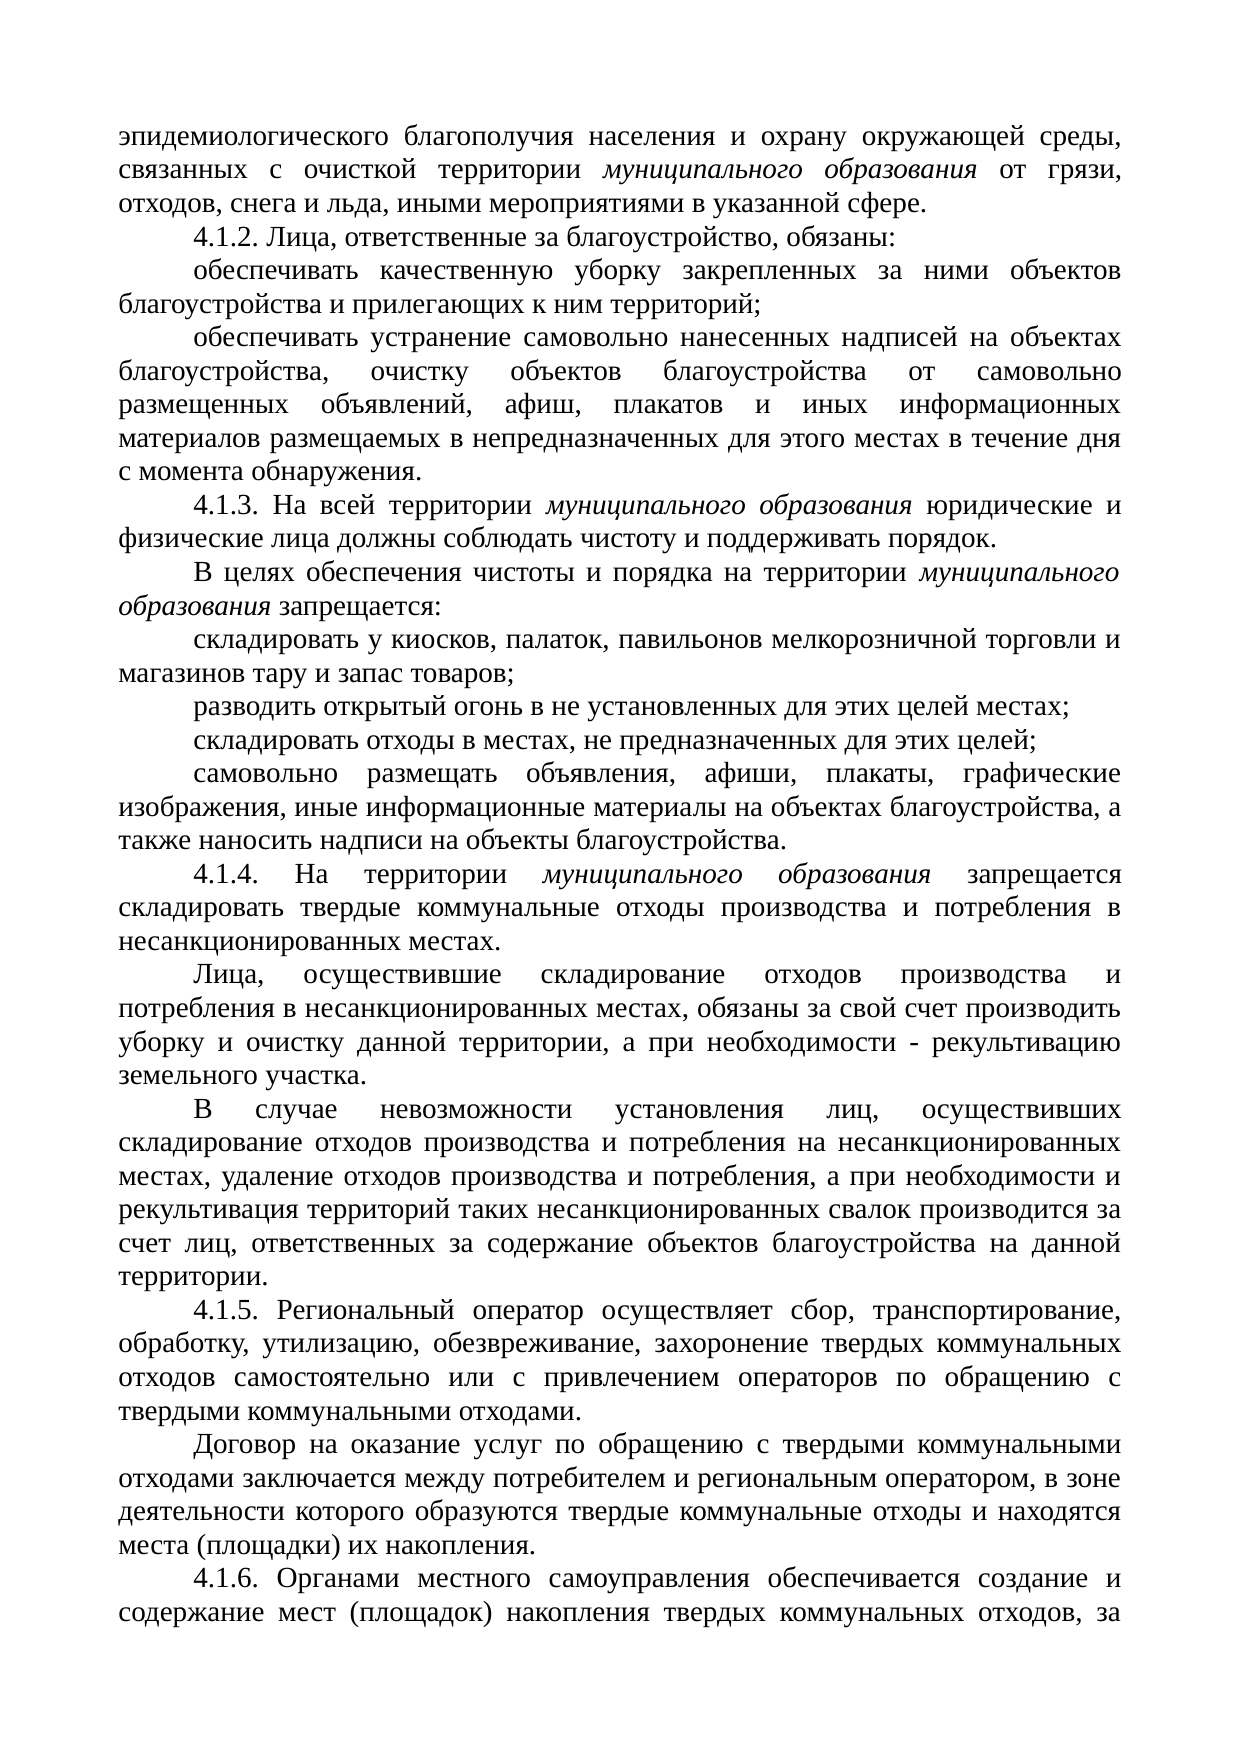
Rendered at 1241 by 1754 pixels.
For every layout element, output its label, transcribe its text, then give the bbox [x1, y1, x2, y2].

text Лица, осуществившие складирование отходов производства и потребления в несанкционированных местах, обязаны за свой счет производить уборку и очистку данной территории, а при необходимости - рекультивацию земельного участка. [118, 957, 1122, 1091]
text 4.1.5. Региональный оператор осуществляет сбор, транспортирование, обработку, утилизацию, обезвреживание, захоронение твердых коммунальных отходов самостоятельно или с привлечением операторов по обращению с твердыми коммунальными отходами. [118, 1292, 1122, 1426]
text самовольно размещать объявления, афиши, плакаты, графические изображения, иные информационные материалы на объектах благоустройства, а также наносить надписи на объекты благоустройства. [118, 755, 1122, 856]
text складировать у киосков, палаток, павильонов мелкорозничной торговли и магазинов тару и запас товаров; [118, 621, 1122, 688]
text 4.1.2. Лица, ответственные за благоустройство, обязаны: [118, 219, 1122, 252]
text обеспечивать качественную уборку закрепленных за ними объектов благоустройства и прилегающих к ним территорий; [118, 252, 1122, 319]
text В случае невозможности установления лиц, осуществивших складирование отходов производства и потребления на несанкционированных местах, удаление отходов производства и потребления, а при необходимости и рекультивация территорий таких несанкционированных свалок производится за счет лиц, ответственных за содержание объектов благоустройства на данной территории. [118, 1091, 1122, 1292]
text обеспечивать устранение самовольно нанесенных надписей на объектах благоустройства, очистку объектов благоустройства от самовольно размещенных объявлений, афиш, плакатов и иных информационных материалов размещаемых в непредназначенных для этого местах в течение дня с момента обнаружения. [118, 319, 1122, 487]
text эпидемиологического благополучия населения и охрану окружающей среды, связанных с очисткой территории муниципального образования от грязи, отходов, снега и льда, иными мероприятиями в указанной сфере. [118, 118, 1122, 219]
text Договор на оказание услуг по обращению с твердыми коммунальными отходами заключается между потребителем и региональным оператором, в зоне деятельности которого образуются твердые коммунальные отходы и находятся места (площадки) их накопления. [118, 1426, 1122, 1560]
text В целях обеспечения чистоты и порядка на территории муниципального образования запрещается: [118, 554, 1122, 621]
text 4.1.3. На всей территории муниципального образования юридические и физические лица должны соблюдать чистоту и поддерживать порядок. [118, 487, 1122, 554]
text 4.1.6. Органами местного самоуправления обеспечивается создание и содержание мест (площадок) накопления твердых коммунальных отходов, за [118, 1560, 1122, 1627]
text складировать отходы в местах, не предназначенных для этих целей; [118, 722, 1122, 755]
text разводить открытый огонь в не установленных для этих целей местах; [118, 688, 1122, 722]
text 4.1.4. На территории муниципального образования запрещается складировать твердые коммунальные отходы производства и потребления в несанкционированных местах. [118, 856, 1122, 957]
